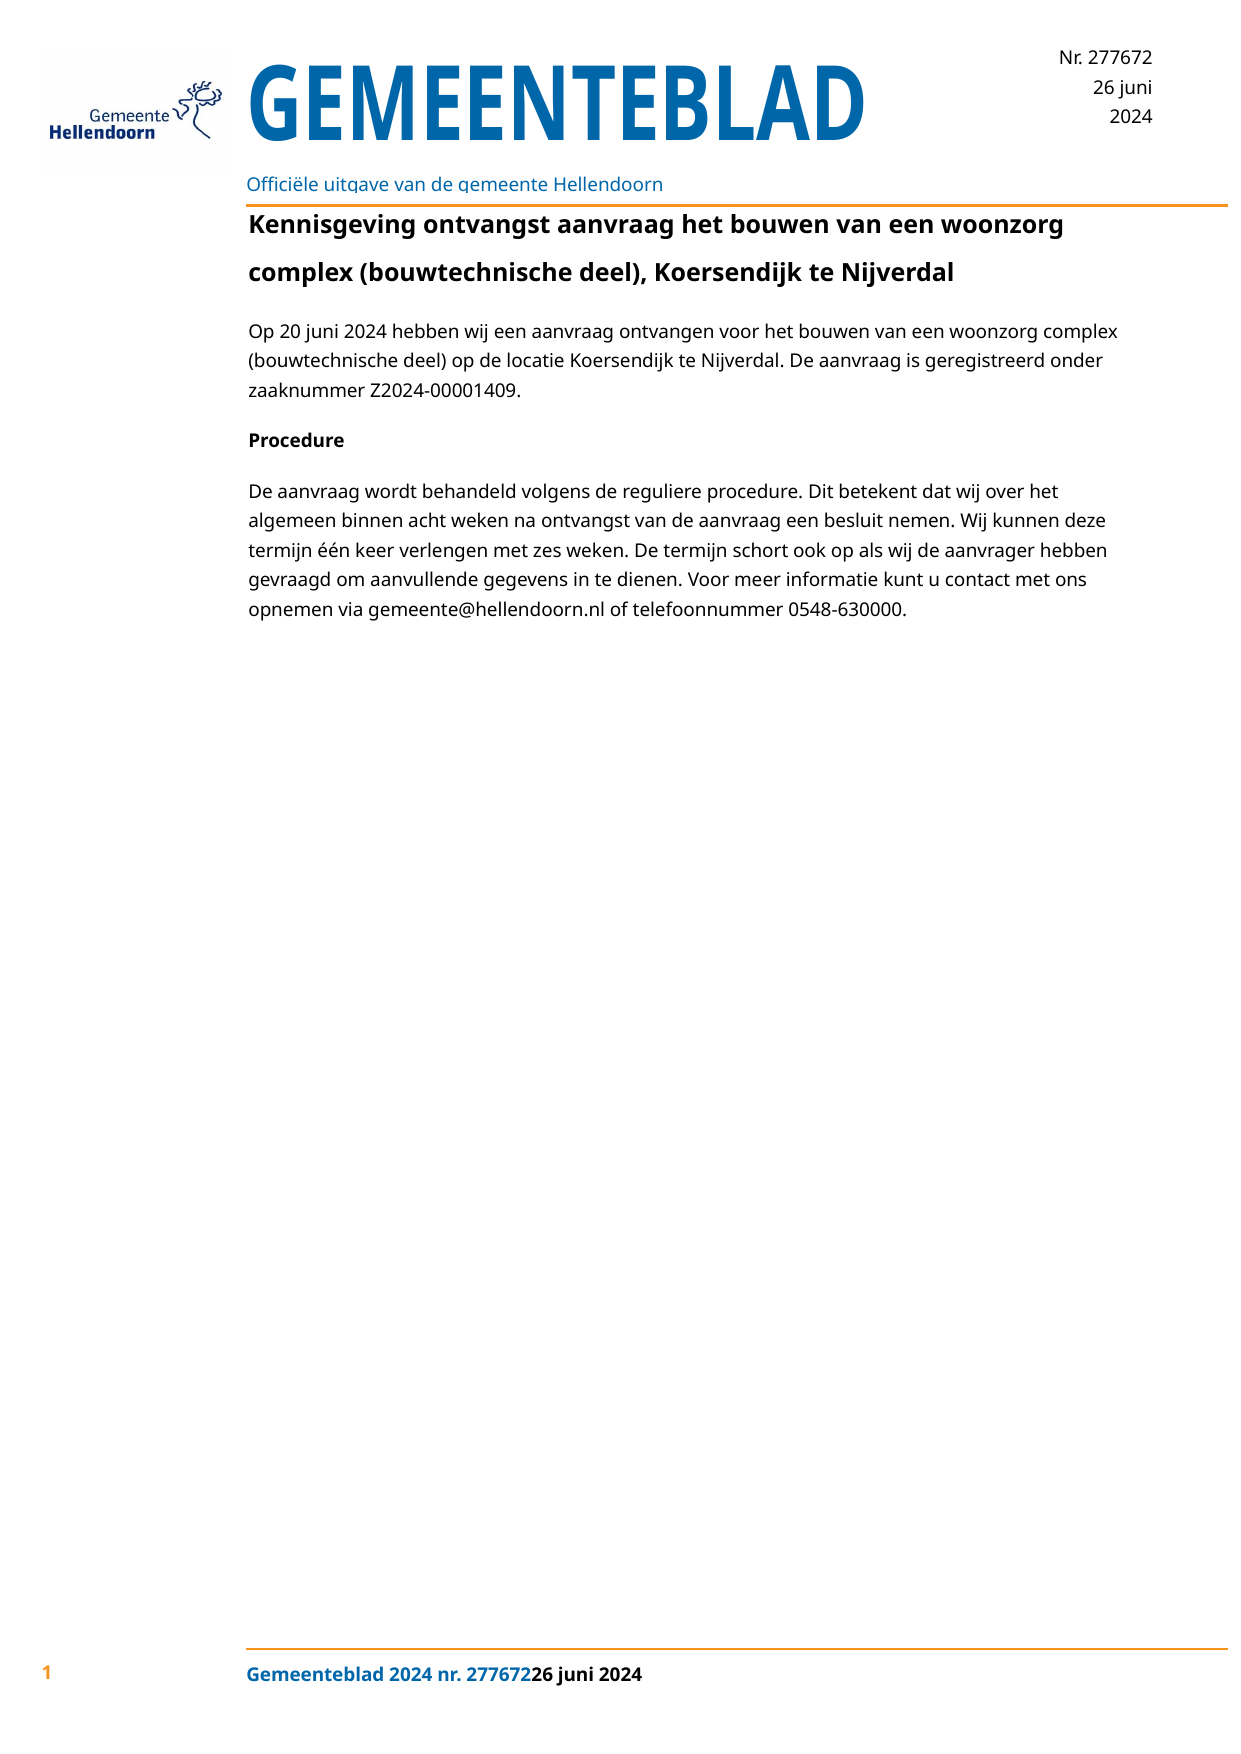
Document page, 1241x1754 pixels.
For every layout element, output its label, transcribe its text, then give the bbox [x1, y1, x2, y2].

text Kennisgeving ontvangst aanvraag het bouwen van een woonzorg complex (bouwtechnische deel), Koersendijk te Nijverdal [248, 207, 1152, 288]
text Op 20 juni 2024 hebben wij een aanvraag ontvangen voor het bouwen van een woonzorg complex (bouwtechnische deel) op de locatie Koersendijk te Nijverdal. De aanvraag is geregistreerd onder zaaknummer Z2024-00001409. [248, 318, 1152, 403]
text Procedure [248, 427, 1152, 453]
text De aanvraag wordt behandeld volgens de reguliere procedure. Dit betekent dat wij over het algemeen binnen acht weken na ontvangst van de aanvraag een besluit nemen. Wij kunnen deze termijn één keer verlengen met zes weken. De termijn schort ook op als wij de aanvrager hebben gevraagd om aanvullende gegevens in te dienen. Voor meer informatie kunt u contact met ons opnemen via gemeente@hellendoorn.nl of telefoonnummer 0548-630000. [248, 478, 1152, 622]
picture [41, 47, 231, 172]
